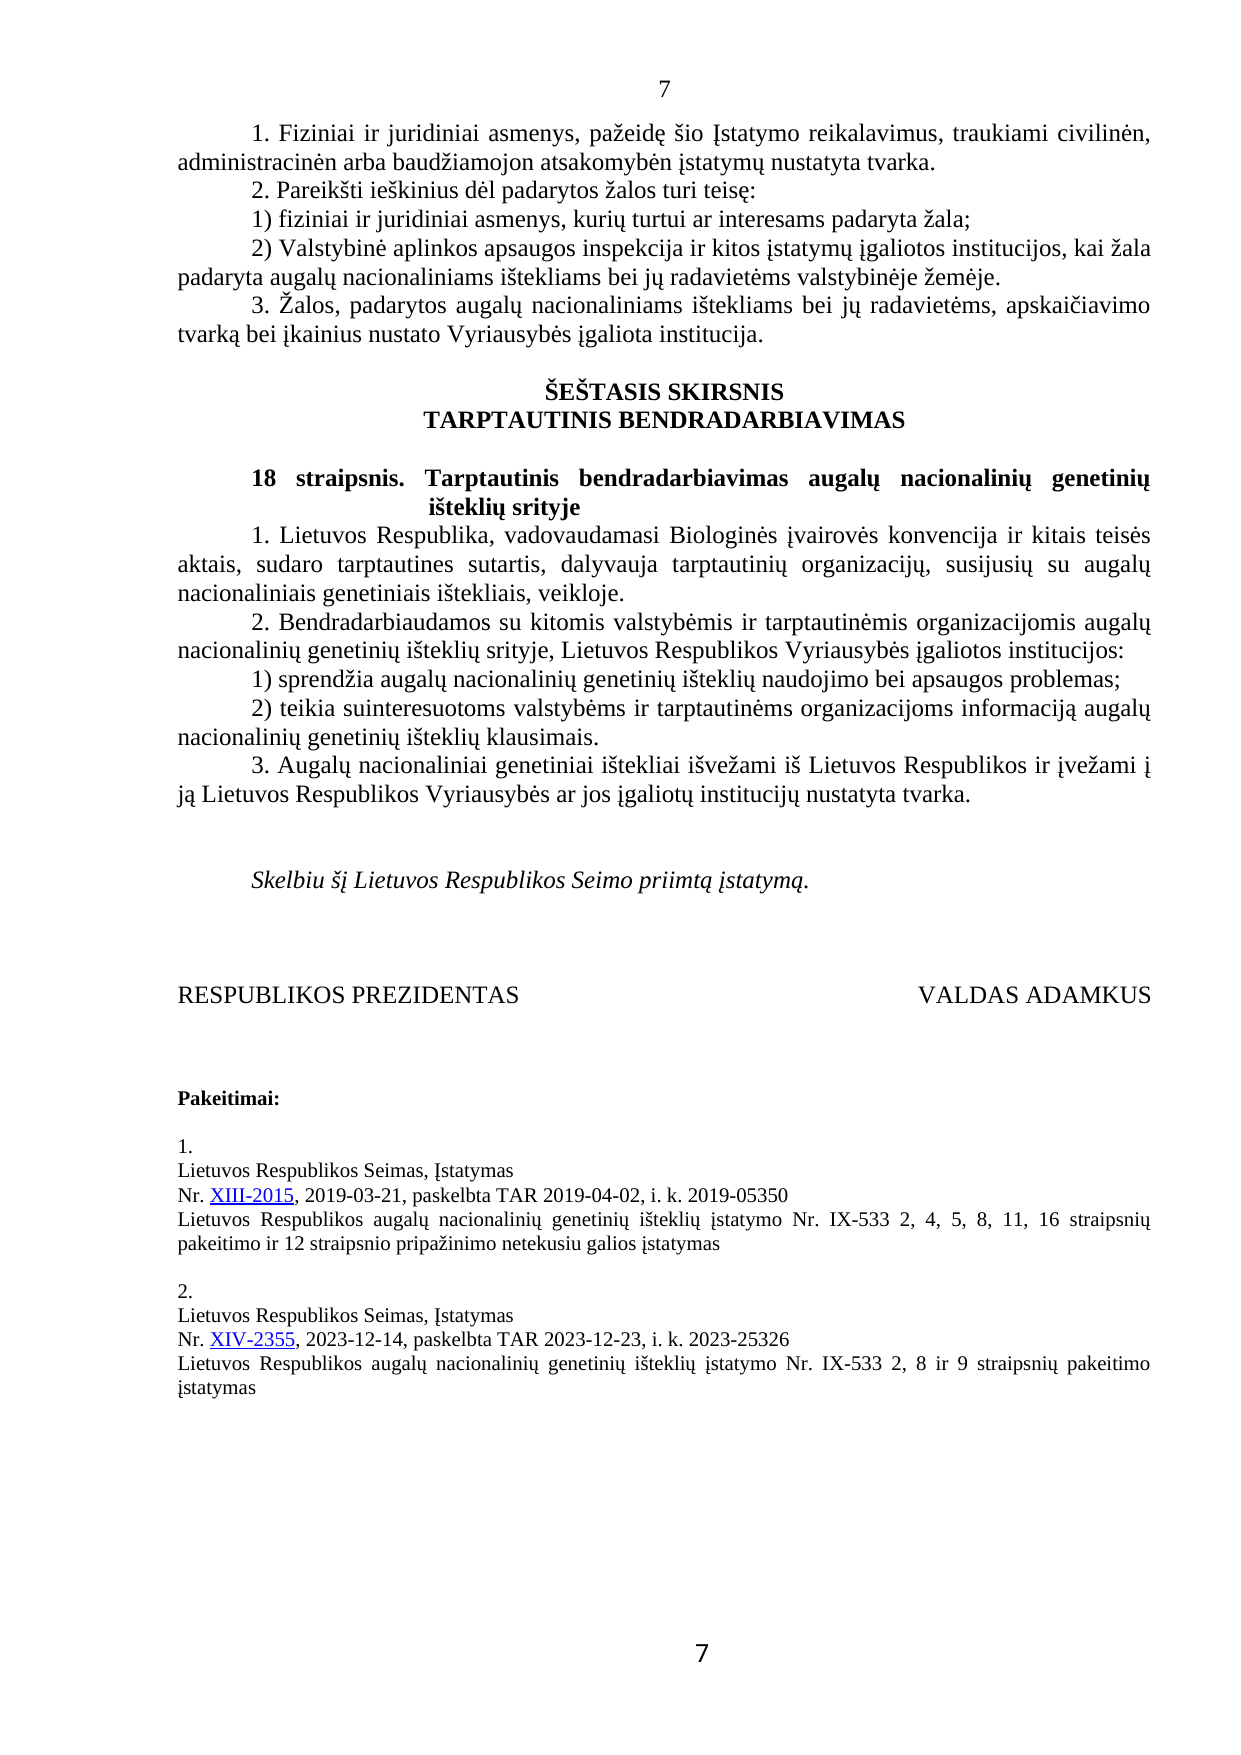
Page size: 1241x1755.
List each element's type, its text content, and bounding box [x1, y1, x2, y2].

text 1. Fiziniai ir juridiniai asmenys, pažeidę šio Įstatymo reikalavimus, traukiami civilinėn, administracinėn arba baudžiamojon atsakomybėn įstatymų nustatyta tvarka. [177, 118, 1152, 176]
text 1. Lietuvos Respublika, vadovaudamasi Biologinės įvairovės konvencija ir kitais teisės aktais, sudaro tarptautines sutartis, dalyvauja tarptautinių organizacijų, susijusių su augalų nacionaliniais genetiniais ištekliais, veikloje. [177, 521, 1152, 607]
text 3. Žalos, padarytos augalų nacionaliniams ištekliams bei jų radavietėms, apskaičiavimo tvarką bei įkainius nustato Vyriausybės įgaliota institucija. [177, 291, 1152, 348]
text Pakeitimai: [177, 1086, 1152, 1110]
text Nr. XIV-2355, 2023-12-14, paskelbta TAR 2023-12-23, i. k. 2023-25326 [177, 1327, 1152, 1351]
text 1. [177, 1134, 1152, 1158]
text 1) fiziniai ir juridiniai asmenys, kurių turtui ar interesams padaryta žala; [177, 204, 1152, 233]
text 3. Augalų nacionaliniai genetiniai ištekliai išvežami iš Lietuvos Respublikos ir įvežami į ją Lietuvos Respublikos Vyriausybės ar jos įgaliotų institucijų nustatyta tvarka. [177, 751, 1152, 808]
text 2. [177, 1279, 1152, 1303]
text Nr. XIII-2015, 2019-03-21, paskelbta TAR 2019-04-02, i. k. 2019-05350 [177, 1182, 1152, 1207]
text 1) sprendžia augalų nacionalinių genetinių išteklių naudojimo bei apsaugos problemas; [177, 664, 1152, 693]
text Lietuvos Respublikos augalų nacionalinių genetinių išteklių įstatymo Nr. IX-533 2, 8 ir 9 straipsnių pakeitimo įstatymas [177, 1351, 1152, 1399]
text 2) teikia suinteresuotoms valstybėms ir tarptautinėms organizacijoms informaciją augalų nacionalinių genetinių išteklių klausimais. [177, 693, 1152, 751]
text 18 straipsnis. Tarptautinis bendradarbiavimas augalų nacionalinių genetinių išteklių srityje [251, 463, 1152, 521]
text RESPUBLIKOS PREZIDENTAS VALDAS ADAMKUS [177, 981, 1152, 1009]
text Skelbiu šį Lietuvos Respublikos Seimo priimtą įstatymą. [177, 866, 1152, 894]
text 2. Pareikšti ieškinius dėl padarytos žalos turi teisę: [177, 176, 1152, 204]
text 2. Bendradarbiaudamos su kitomis valstybėmis ir tarptautinėmis organizacijomis augalų nacionalinių genetinių išteklių srityje, Lietuvos Respublikos Vyriausybės įgaliotos institucijos: [177, 607, 1152, 664]
text TARPTAUTINIS BENDRADARBIAVIMAS [177, 406, 1152, 434]
text Lietuvos Respublikos augalų nacionalinių genetinių išteklių įstatymo Nr. IX-533 2, 4, 5, 8, 11, 16 straipsnių pakeitimo ir 12 straipsnio pripažinimo netekusiu galios įstatymas [177, 1207, 1152, 1255]
text ŠeštasIS skirsnis [177, 377, 1152, 406]
text 2) Valstybinė aplinkos apsaugos inspekcija ir kitos įstatymų įgaliotos institucijos, kai žala padaryta augalų nacionaliniams ištekliams bei jų radavietėms valstybinėje žemėje. [177, 233, 1152, 291]
text Lietuvos Respublikos Seimas, Įstatymas [177, 1158, 1152, 1182]
text Lietuvos Respublikos Seimas, Įstatymas [177, 1303, 1152, 1327]
